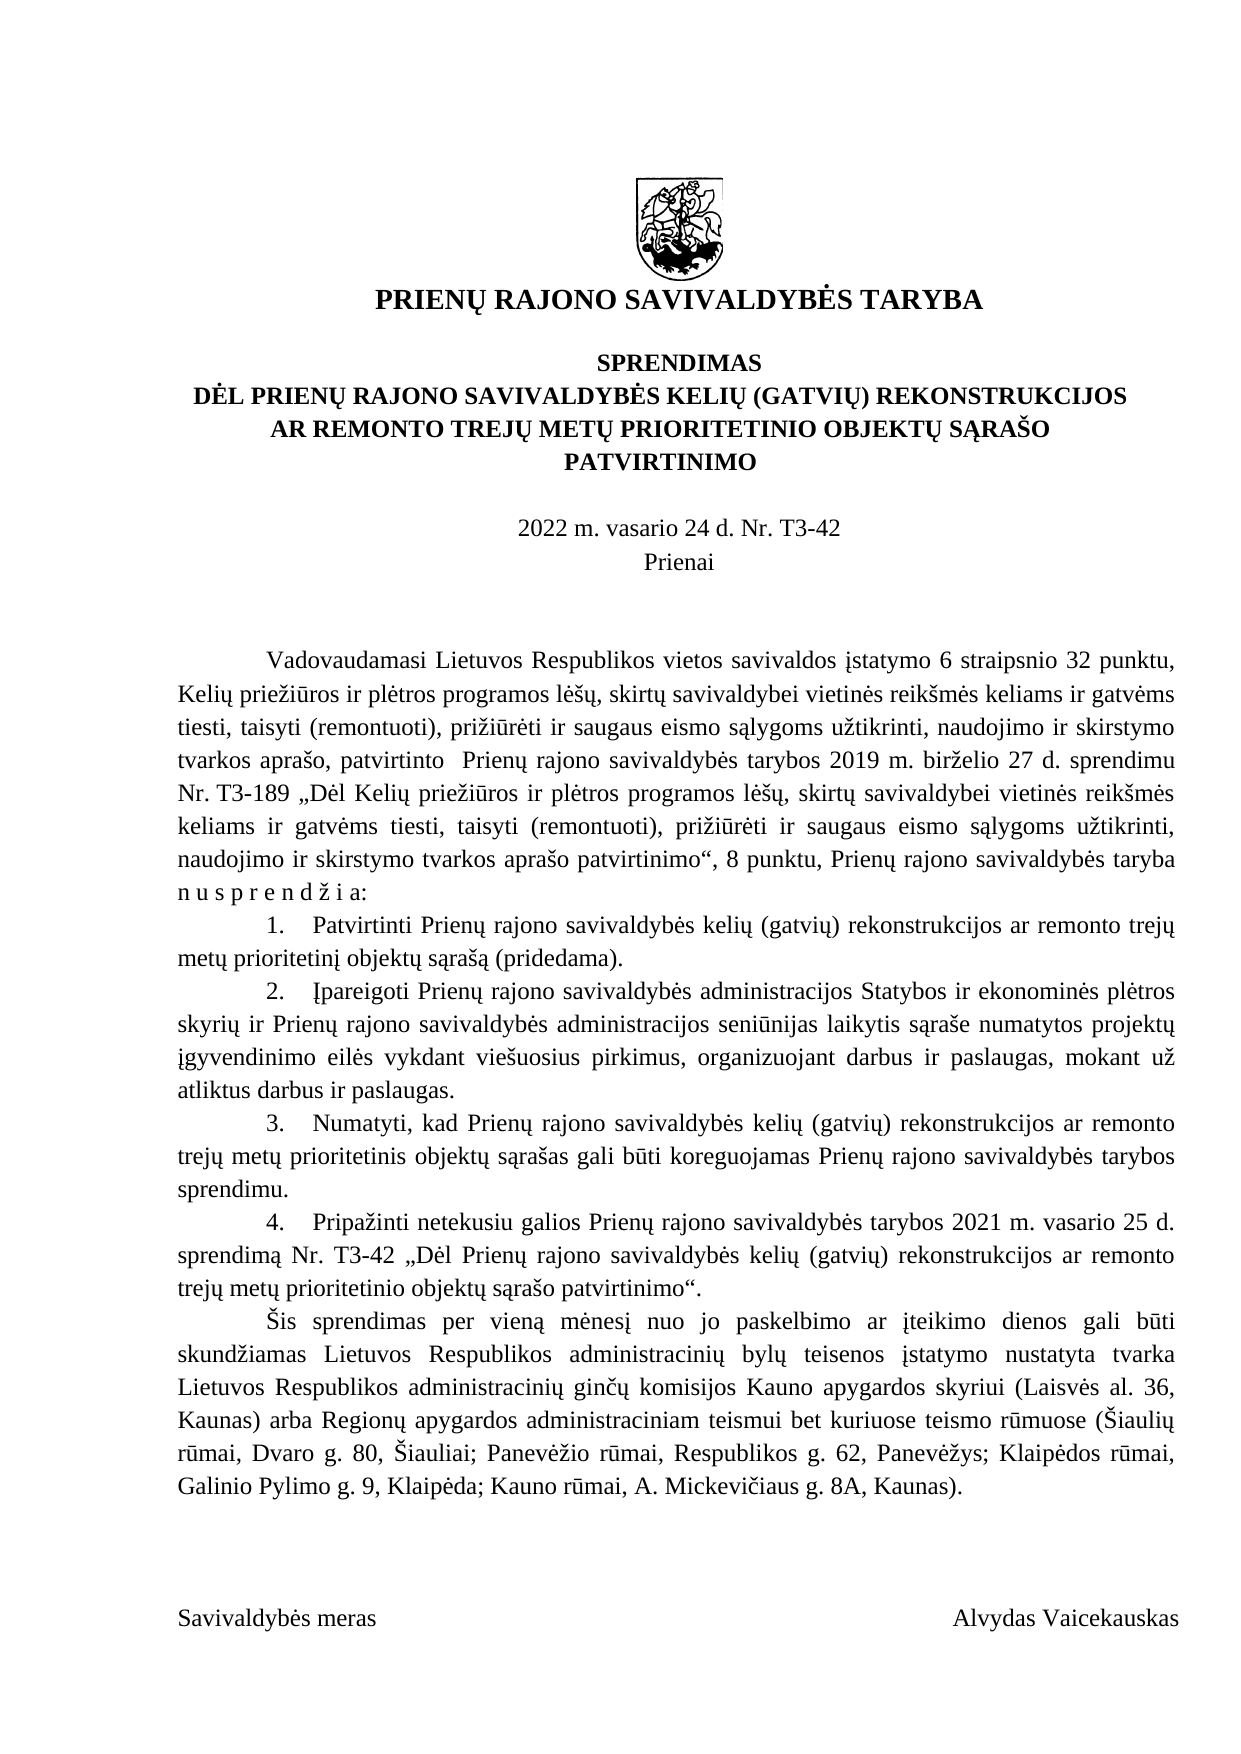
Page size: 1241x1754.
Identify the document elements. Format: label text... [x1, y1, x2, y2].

text PRIENŲ RAJONO SAVIVALDYBĖS TARYBA [177, 282, 1181, 315]
text 4. Pripažinti netekusiu galios Prienų rajono savivaldybės tarybos 2021 m. vasario 25 d. sprendimą Nr. T3-42 „Dėl Prienų rajono savivaldybės kelių (gatvių) rekonstrukcijos ar remonto trejų metų prioritetinio objektų sąrašo patvirtinimo“. [177, 1207, 1176, 1302]
text Šis sprendimas per vieną mėnesį nuo jo paskelbimo ar įteikimo dienos gali būti skundžiamas Lietuvos Respublikos administracinių bylų teisenos įstatymo nustatyta tvarka Lietuvos Respublikos administracinių ginčų komisijos Kauno apygardos skyriui (Laisvės al. 36, Kaunas) arba Regionų apygardos administraciniam teismui bet kuriuose teismo rūmuose (Šiaulių rūmai, Dvaro g. 80, Šiauliai; Panevėžio rūmai, Respublikos g. 62, Panevėžys; Klaipėdos rūmai, Galinio Pylimo g. 9, Klaipėda; Kauno rūmai, A. Mickevičiaus g. 8A, Kaunas). [177, 1306, 1176, 1500]
text Prienai [177, 547, 1181, 575]
text 1. Patvirtinti Prienų rajono savivaldybės kelių (gatvių) rekonstrukcijos ar remonto trejų metų prioritetinį objektų sąrašą (pridedama). [177, 910, 1176, 972]
text Savivaldybės meras Alvydas Vaicekauskas [177, 1603, 1181, 1632]
text 2. Įpareigoti Prienų rajono savivaldybės administracijos Statybos ir ekonominės plėtros skyrių ir Prienų rajono savivaldybės administracijos seniūnijas laikytis sąraše numatytos projektų įgyvendinimo eilės vykdant viešuosius pirkimus, organizuojant darbus ir paslaugas, mokant už atliktus darbus ir paslaugas. [177, 976, 1176, 1104]
text DĖL pRIENŲ rajono savivaldybės kelių (gatvių) rekonstrUKCIJOS AR remontO TREJŲ METŲ PrioritetiniO objektų sąrašO PATVIRTINIMO [177, 381, 1144, 476]
text 3. Numatyti, kad Prienų rajono savivaldybės kelių (gatvių) rekonstrukcijos ar remonto trejų metų prioritetinis objektų sąrašas gali būti koreguojamas Prienų rajono savivaldybės tarybos sprendimu. [177, 1108, 1176, 1203]
text SPRENDIMAS [177, 348, 1181, 377]
text Vadovaudamasi Lietuvos Respublikos vietos savivaldos įstatymo 6 straipsnio 32 punktu, Kelių priežiūros ir plėtros programos lėšų, skirtų savivaldybei vietinės reikšmės keliams ir gatvėms tiesti, taisyti (remontuoti), prižiūrėti ir saugaus eismo sąlygoms užtikrinti, naudojimo ir skirstymo tvarkos aprašo, patvirtinto Prienų rajono savivaldybės tarybos 2019 m. birželio 27 d. sprendimu Nr. T3-189 „Dėl Kelių priežiūros ir plėtros programos lėšų, skirtų savivaldybei vietinės reikšmės keliams ir gatvėms tiesti, taisyti (remontuoti), prižiūrėti ir saugaus eismo sąlygoms užtikrinti, naudojimo ir skirstymo tvarkos aprašo patvirtinimo“, 8 punktu, Prienų rajono savivaldybės taryba nusprendžia: [177, 646, 1176, 906]
text 2022 m. vasario 24 d. Nr. T3-42 [177, 513, 1181, 542]
